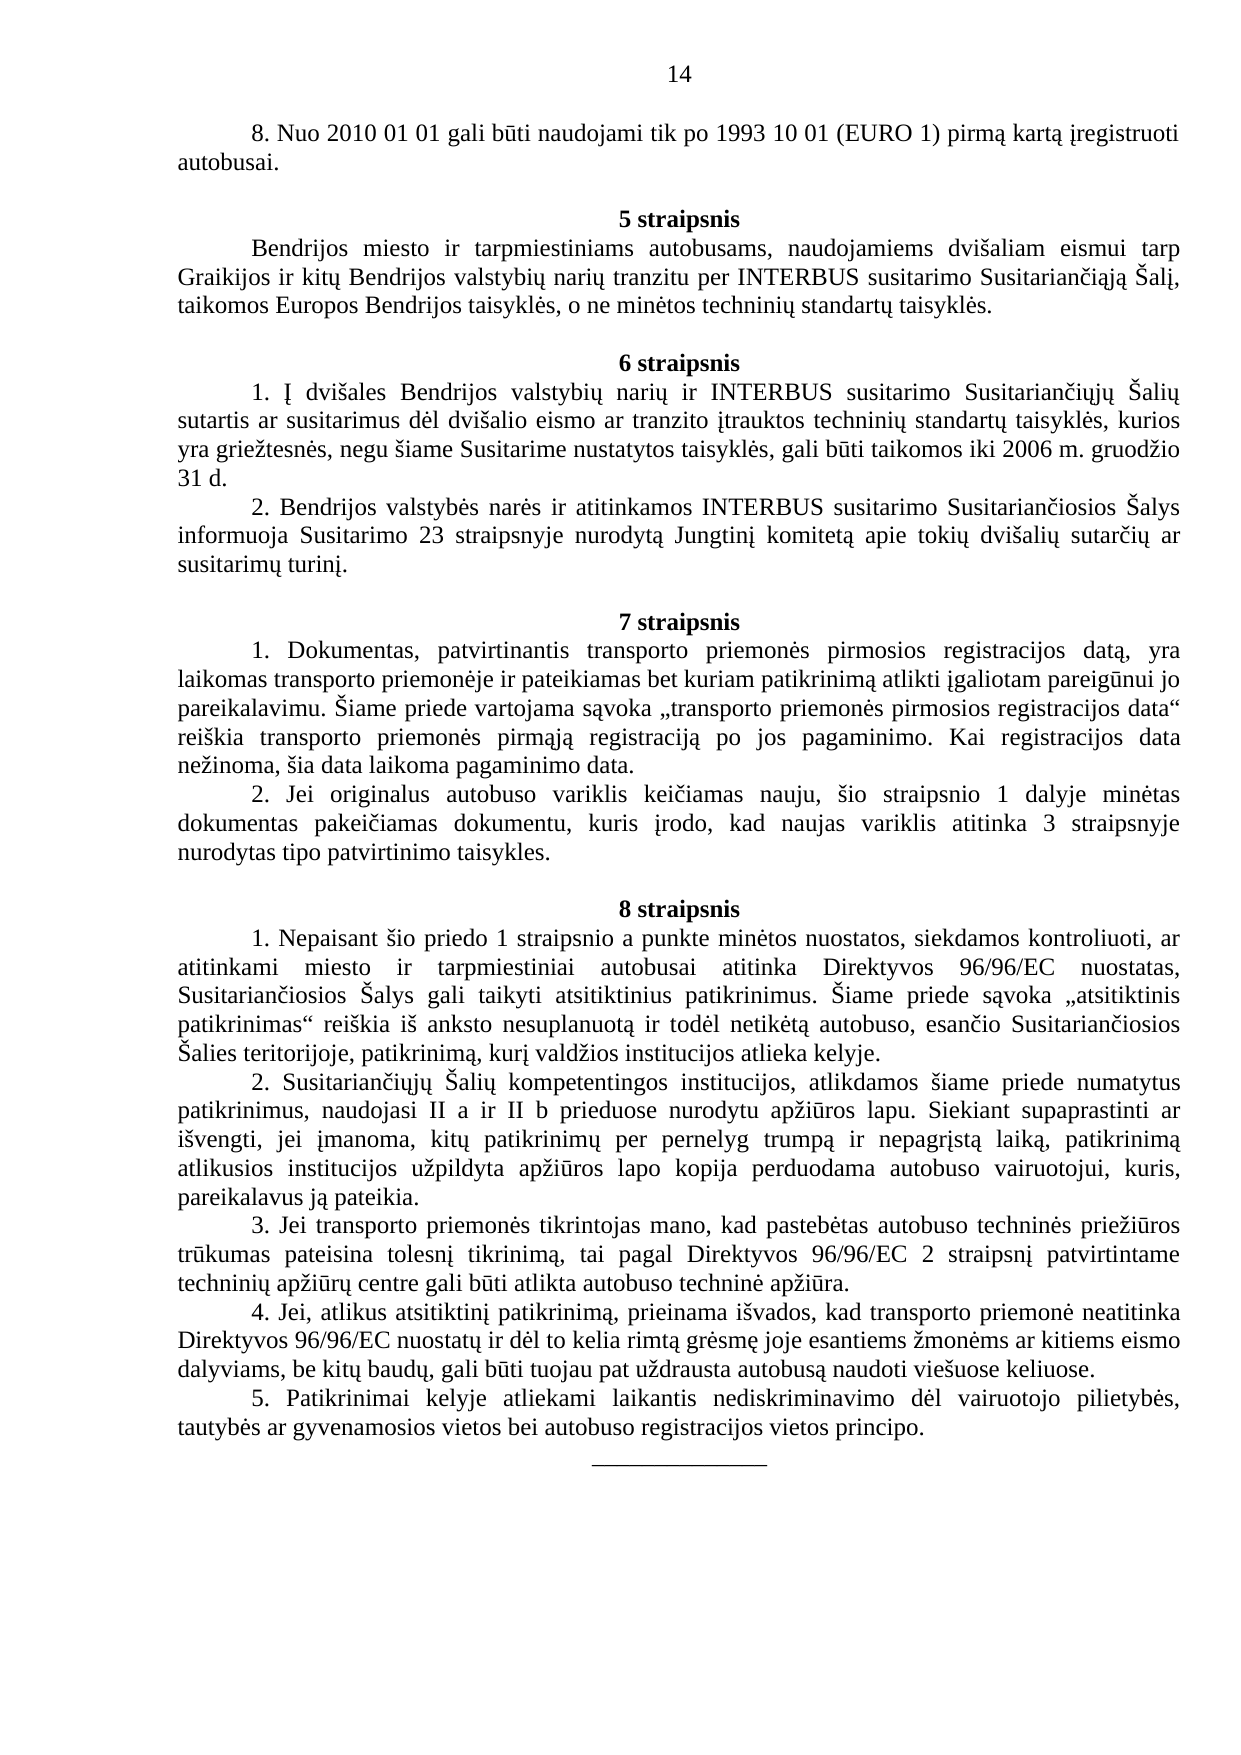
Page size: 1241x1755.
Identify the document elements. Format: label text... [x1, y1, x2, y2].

text 8 straipsnis [177, 894, 1181, 923]
text 6 straipsnis [177, 348, 1181, 377]
text 7 straipsnis [177, 607, 1181, 636]
text 2. Jei originalus autobuso variklis keičiamas nauju, šio straipsnio 1 dalyje minėtas dokumentas pakeičiamas dokumentu, kuris įrodo, kad naujas variklis atitinka 3 straipsnyje nurodytas tipo patvirtinimo taisykles. [177, 779, 1181, 866]
text 2. Susitariančiųjų Šalių kompetentingos institucijos, atlikdamos šiame priede numatytus patikrinimus, naudojasi II a ir II b prieduose nurodytu apžiūros lapu. Siekiant supaprastinti ar išvengti, jei įmanoma, kitų patikrinimų per pernelyg trumpą ir nepagrįstą laiką, patikrinimą atlikusios institucijos užpildyta apžiūros lapo kopija perduodama autobuso vairuotojui, kuris, pareikalavus ją pateikia. [177, 1067, 1181, 1211]
text 1. Į dvišales Bendrijos valstybių narių ir INTERBUS susitarimo Susitariančiųjų Šalių sutartis ar susitarimus dėl dvišalio eismo ar tranzito įtrauktos techninių standartų taisyklės, kurios yra griežtesnės, negu šiame Susitarime nustatytos taisyklės, gali būti taikomos iki 2006 m. gruodžio 31 d. [177, 377, 1181, 492]
text 2. Bendrijos valstybės narės ir atitinkamos INTERBUS susitarimo Susitariančiosios Šalys informuoja Susitarimo 23 straipsnyje nurodytą Jungtinį komitetą apie tokių dvišalių sutarčių ar susitarimų turinį. [177, 492, 1181, 578]
text 5. Patikrinimai kelyje atliekami laikantis nediskriminavimo dėl vairuotojo pilietybės, tautybės ar gyvenamosios vietos bei autobuso registracijos vietos principo. [177, 1383, 1181, 1441]
text 1. Nepaisant šio priedo 1 straipsnio a punkte minėtos nuostatos, siekdamos kontroliuoti, ar atitinkami miesto ir tarpmiestiniai autobusai atitinka Direktyvos 96/96/EC nuostatas, Susitariančiosios Šalys gali taikyti atsitiktinius patikrinimus. Šiame priede sąvoka „atsitiktinis patikrinimas“ reiškia iš anksto nesuplanuotą ir todėl netikėtą autobuso, esančio Susitariančiosios Šalies teritorijoje, patikrinimą, kurį valdžios institucijos atlieka kelyje. [177, 923, 1181, 1067]
text 4. Jei, atlikus atsitiktinį patikrinimą, prieinama išvados, kad transporto priemonė neatitinka Direktyvos 96/96/EC nuostatų ir dėl to kelia rimtą grėsmę joje esantiems žmonėms ar kitiems eismo dalyviams, be kitų baudų, gali būti tuojau pat uždrausta autobusą naudoti viešuose keliuose. [177, 1297, 1181, 1383]
text 8. Nuo 2010 01 01 gali būti naudojami tik po 1993 10 01 (EURO 1) pirmą kartą įregistruoti autobusai. [177, 118, 1181, 176]
text ______________ [177, 1441, 1181, 1469]
text Bendrijos miesto ir tarpmiestiniams autobusams, naudojamiems dvišaliam eismui tarp Graikijos ir kitų Bendrijos valstybių narių tranzitu per INTERBUS susitarimo Susitariančiąją Šalį, taikomos Europos Bendrijos taisyklės, o ne minėtos techninių standartų taisyklės. [177, 233, 1181, 319]
text 5 straipsnis [177, 204, 1181, 233]
text 3. Jei transporto priemonės tikrintojas mano, kad pastebėtas autobuso techninės priežiūros trūkumas pateisina tolesnį tikrinimą, tai pagal Direktyvos 96/96/EC 2 straipsnį patvirtintame techninių apžiūrų centre gali būti atlikta autobuso techninė apžiūra. [177, 1211, 1181, 1297]
text 1. Dokumentas, patvirtinantis transporto priemonės pirmosios registracijos datą, yra laikomas transporto priemonėje ir pateikiamas bet kuriam patikrinimą atlikti įgaliotam pareigūnui jo pareikalavimu. Šiame priede vartojama sąvoka „transporto priemonės pirmosios registracijos data“ reiškia transporto priemonės pirmąją registraciją po jos pagaminimo. Kai registracijos data nežinoma, šia data laikoma pagaminimo data. [177, 636, 1181, 779]
